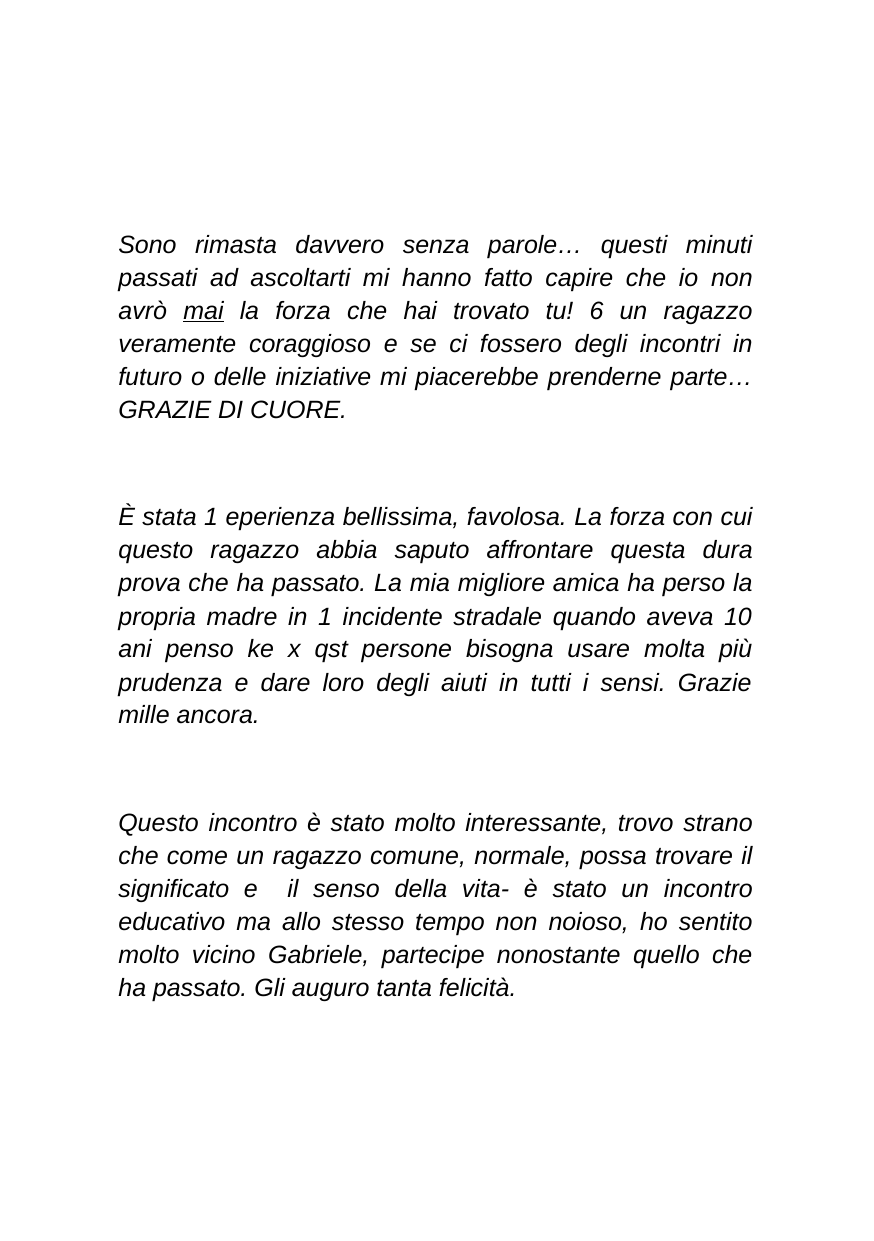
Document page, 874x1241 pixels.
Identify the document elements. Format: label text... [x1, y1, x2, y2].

text Sono rimasta davvero senza parole… questi minuti passati ad ascoltarti mi hanno fatto capire che io non avrò mai la forza che hai trovato tu! 6 un ragazzo veramente coraggioso e se ci fossero degli incontri in futuro o delle iniziative mi piacerebbe prenderne parte… GRAZIE DI CUORE. [118, 229, 756, 423]
text È stata 1 eperienza bellissima, favolosa. La forza con cui questo ragazzo abbia saputo affrontare questa dura prova che ha passato. La mia migliore amica ha perso la propria madre in 1 incidente stradale quando aveva 10 ani penso ke x qst persone bisogna usare molta più prudenza e dare loro degli aiuti in tutti i sensi. Grazie mille ancora. [118, 502, 756, 729]
text Questo incontro è stato molto interessante, trovo strano che come un ragazzo comune, normale, possa trovare il significato e il senso della vita- è stato un incontro educativo ma allo stesso tempo non noioso, ho sentito molto vicino Gabriele, partecipe nonostante quello che ha passato. Gli auguro tanta felicità. [118, 808, 756, 1002]
